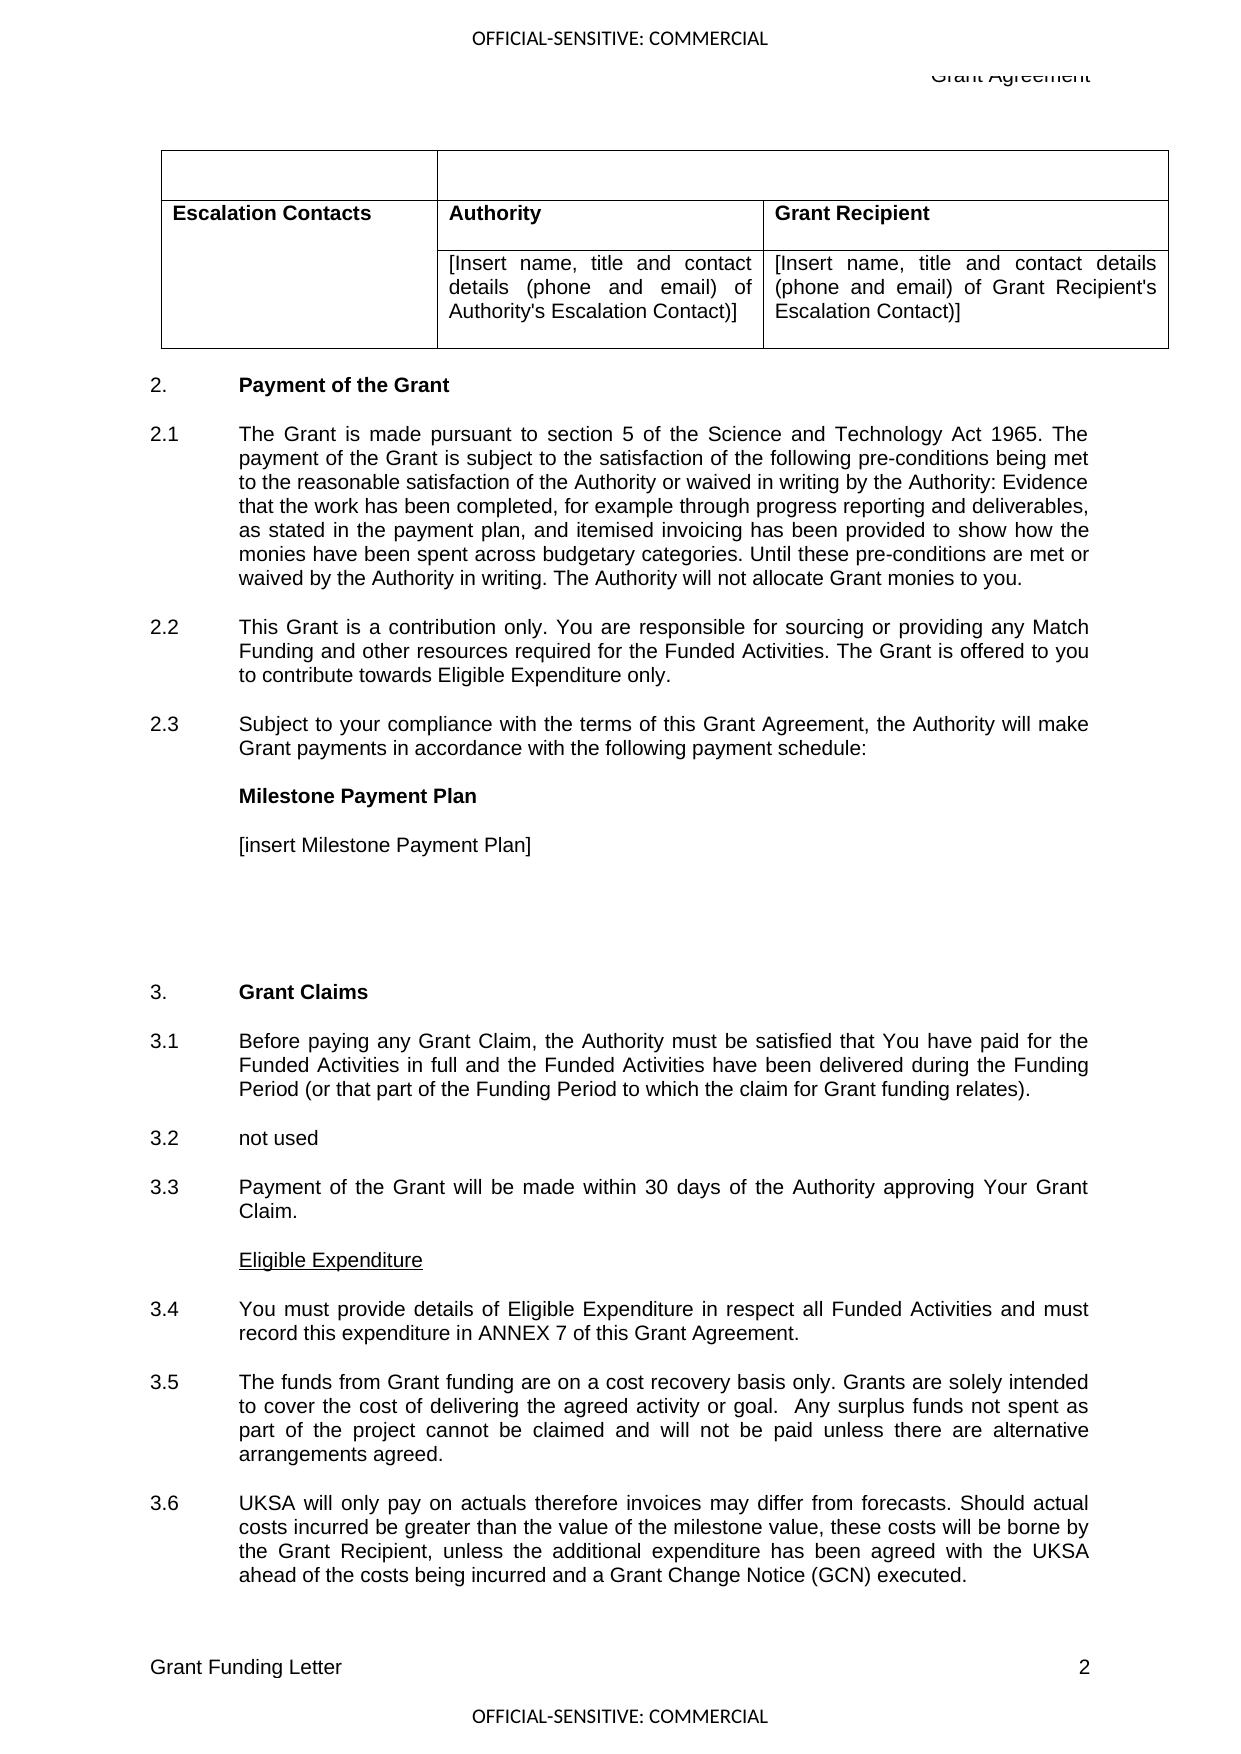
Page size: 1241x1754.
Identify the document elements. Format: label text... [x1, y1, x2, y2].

list This Grant is a contribution only. You are responsible for sourcing or providing any Match Funding and other resources required for the Funded Activities. The Grant is offered to you to contribute towards Eligible Expenditure only. [150, 614, 1090, 686]
table_cell Authority [438, 201, 763, 250]
table_cell Grant Recipient [764, 201, 1168, 250]
list The funds from Grant funding are on a cost recovery basis only. Grants are solely intended to cover the cost of delivering the agreed activity or goal. Any surplus funds not spent as part of the project cannot be claimed and will not be paid unless there are alternative arrangements agreed. [150, 1370, 1090, 1466]
list Subject to your compliance with the terms of this Grant Agreement, the Authority will make Grant payments in accordance with the following payment schedule: [150, 711, 1090, 759]
list UKSA will only pay on actuals therefore invoices may differ from forecasts. Should actual costs incurred be greater than the value of the milestone value, these costs will be borne by the Grant Recipient, unless the additional expenditure has been agreed with the UKSA ahead of the costs being incurred and a Grant Change Notice (GCN) executed. [150, 1491, 1090, 1586]
table_cell Escalation Contacts [162, 201, 437, 348]
list Grant Claims [150, 980, 1090, 1004]
text Eligible Expenditure [239, 1248, 1090, 1272]
table_cell [Insert name, title and contact details (phone and email) of Grant Recipient's Escalation Contact)] [764, 251, 1168, 348]
table_cell [438, 151, 1168, 200]
list You must provide details of Eligible Expenditure in respect all Funded Activities and must record this expenditure in ANNEX 7 of this Grant Agreement. [150, 1297, 1090, 1345]
table_cell [Insert name, title and contact details (phone and email) of Authority's Escalation Contact)] [438, 251, 763, 348]
subtitle Milestone Payment Plan [239, 784, 1090, 808]
list The Grant is made pursuant to section 5 of the Science and Technology Act 1965. The payment of the Grant is subject to the satisfaction of the following pre-conditions being met to the reasonable satisfaction of the Authority or waived in writing by the Authority: Evidence that the work has been completed, for example through progress reporting and deliverables, as stated in the payment plan, and itemised invoicing has been provided to show how the monies have been spent across budgetary categories. Until these pre-conditions are met or waived by the Authority in writing. The Authority will not allocate Grant monies to you. [150, 422, 1090, 589]
table_cell [162, 151, 437, 200]
list Payment of the Grant will be made within 30 days of the Authority approving Your Grant Claim. [150, 1175, 1090, 1223]
subtitle [insert Milestone Payment Plan] [239, 833, 1090, 857]
list Payment of the Grant [150, 373, 1090, 397]
list not used [150, 1126, 1090, 1150]
list Before paying any Grant Claim, the Authority must be satisfied that You have paid for the Funded Activities in full and the Funded Activities have been delivered during the Funding Period (or that part of the Funding Period to which the claim for Grant funding relates). [150, 1029, 1090, 1101]
